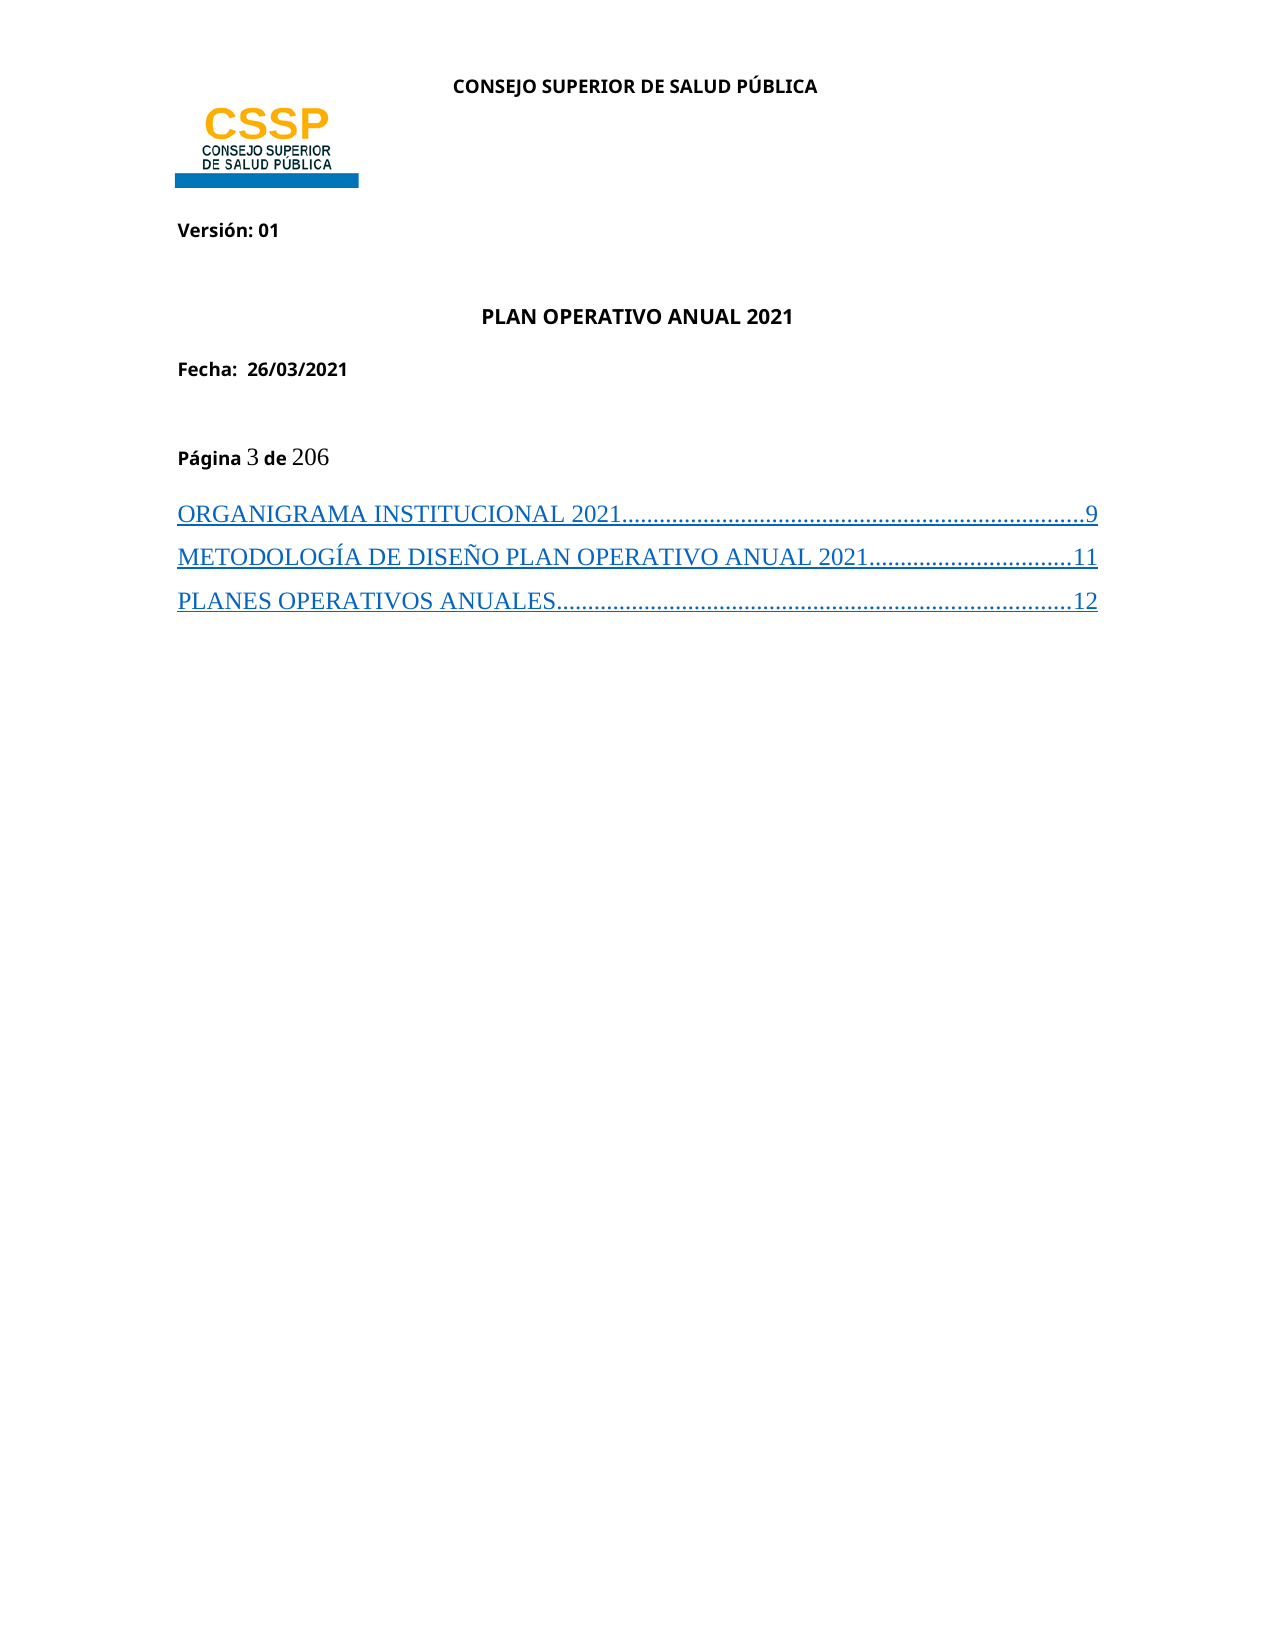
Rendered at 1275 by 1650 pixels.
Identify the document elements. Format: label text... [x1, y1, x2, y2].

text METODOLOGÍA DE DISEÑO PLAN OPERATIVO ANUAL 2021 11 [177, 542, 1098, 567]
text ORGANIGRAMA INSTITUCIONAL 2021 9 [177, 499, 1098, 524]
text PLANES OPERATIVOS ANUALES 12 [177, 586, 1098, 611]
picture [174, 94, 359, 188]
